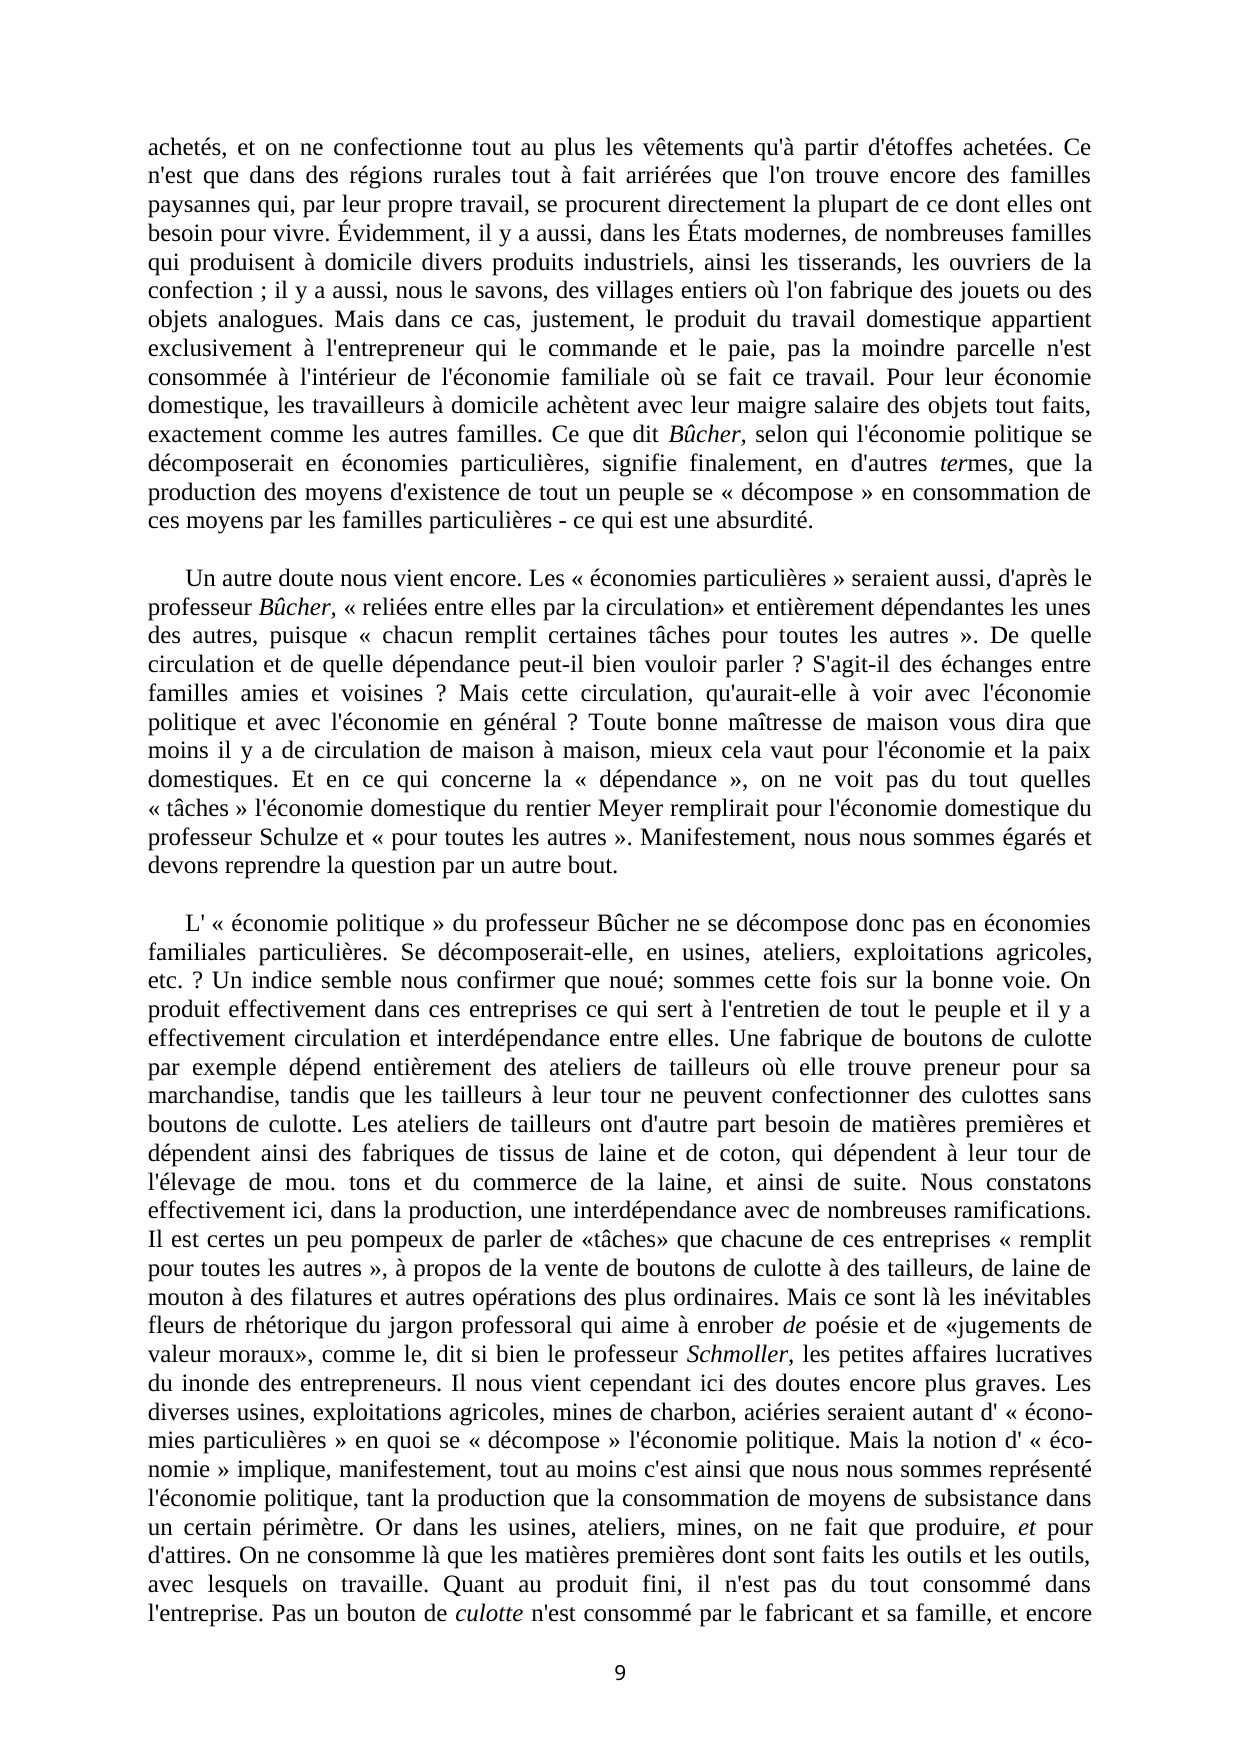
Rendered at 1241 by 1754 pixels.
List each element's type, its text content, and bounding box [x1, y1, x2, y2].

text L' « économie politique » du professeur Bûcher ne se décompose donc pas en économies familiales particulières. Se décomposerait-elle, en usines, ateliers, exploi­ta­tions agricoles, etc. ? Un indice semble nous confirmer que noué; sommes cette fois sur la bonne voie. On produit effectivement dans ces entreprises ce qui sert à l'entretien de tout le peuple et il y a effectivement circulation et interdépendance entre elles. Une fabrique de boutons de culotte par exemple dépend entièrement des ateliers de tailleurs où elle trouve preneur pour sa marchandise, tandis que les tailleurs à leur tour ne peuvent confectionner des culottes sans boutons de culotte. Les ateliers de tailleurs ont d'autre part besoin de matières premières et dépendent ainsi des fabriques de tissus de laine et de coton, qui dépendent à leur tour de l'élevage de mou. tons et du commerce de la laine, et ainsi de suite. Nous constatons effectivement ici, dans la production, une interdépendance avec de nombreuses ramifications. Il est certes un peu pompeux de parler de «tâches» que chacune de ces entreprises « remplit pour toutes les autres », à propos de la vente de boutons de culotte à des tailleurs, de laine de mouton à des filatures et autres opérations des plus ordinaires. Mais ce sont là les inévitables fleurs de rhétorique du jargon professoral qui aime à enrober de poésie et de «jugements de valeur moraux», comme le, dit si bien le professeur Schmoller, les petites affaires lucratives du inonde des entrepreneurs. Il nous vient cependant ici des doutes encore plus graves. Les diverses usines, exploitations agricoles, mines de charbon, aciéries seraient autant d' « écono­mies particulières » en quoi se « décom­pose » l'économie politique. Mais la notion d' « éco­nomie » implique, manifestement, tout au moins c'est ainsi que nous nous sommes représenté l'économie politique, tant la production que la consommation de moyens de subsistance dans un certain périmètre. Or dans les usines, ateliers, mines, on ne fait que produire, et pour d'attires. On ne consomme là que les matières premières dont sont faits les outils et les outils, avec lesquels on travaille. Quant au produit fini, il n'est pas du tout consommé dans l'entreprise. Pas un bouton de culotte n'est consommé par le fabricant et sa famille, et encore [148, 908, 1093, 1627]
text achetés, et on ne confectionne tout au plus les vêtements qu'à partir d'étoffes achetées. Ce n'est que dans des régions rurales tout à fait arriérées que l'on trouve encore des familles paysannes qui, par leur propre travail, se procurent directement la plupart de ce dont elles ont besoin pour vivre. Évidemment, il y a aussi, dans les États modernes, de nombreuses familles qui produisent à domicile divers produits indus­triels, ainsi les tisserands, les ouvriers de la confection ; il y a aussi, nous le savons, des villages entiers où l'on fabrique des jouets ou des objets analogues. Mais dans ce cas, justement, le produit du travail domestique appartient exclusivement à l'entre­preneur qui le commande et le paie, pas la moindre parcelle n'est consommée à l'intérieur de l'économie familiale où se fait ce travail. Pour leur économie domes­tique, les travailleurs à domicile achètent avec leur maigre salaire des objets tout faits, exactement comme les autres familles. Ce que dit Bûcher, selon qui l'économie politique se décomposerait en économies particulières, signifie finale­ment, en d'autres termes, que la production des moyens d'existence de tout un peuple se « décompose » en consommation de ces moyens par les familles particulières - ce qui est une absurdité. [148, 132, 1093, 534]
text Un autre doute nous vient encore. Les « économies particulières » seraient aussi, d'après le professeur Bûcher, « reliées entre elles par la circulation» et entièrement dépendantes les unes des autres, puisque « chacun remplit certaines tâches pour toutes les autres ». De quelle circulation et de quelle dépendance peut-il bien vouloir parler ? S'agit-il des échanges entre familles amies et voisines ? Mais cette circulation, qu'aurait-elle à voir avec l'économie politique et avec l'économie en général ? Toute bonne maîtresse de maison vous dira que moins il y a de circulation de maison à maison, mieux cela vaut pour l'économie et la paix domestiques. Et en ce qui concerne la « dépendance », on ne voit pas du tout quelles « tâches » l'économie domes­tique du rentier Meyer remplirait pour l'économie domestique du professeur Schulze et « pour toutes les autres ». Manifestement, nous nous sommes égarés et devons reprendre la question par un autre bout. [148, 563, 1093, 879]
